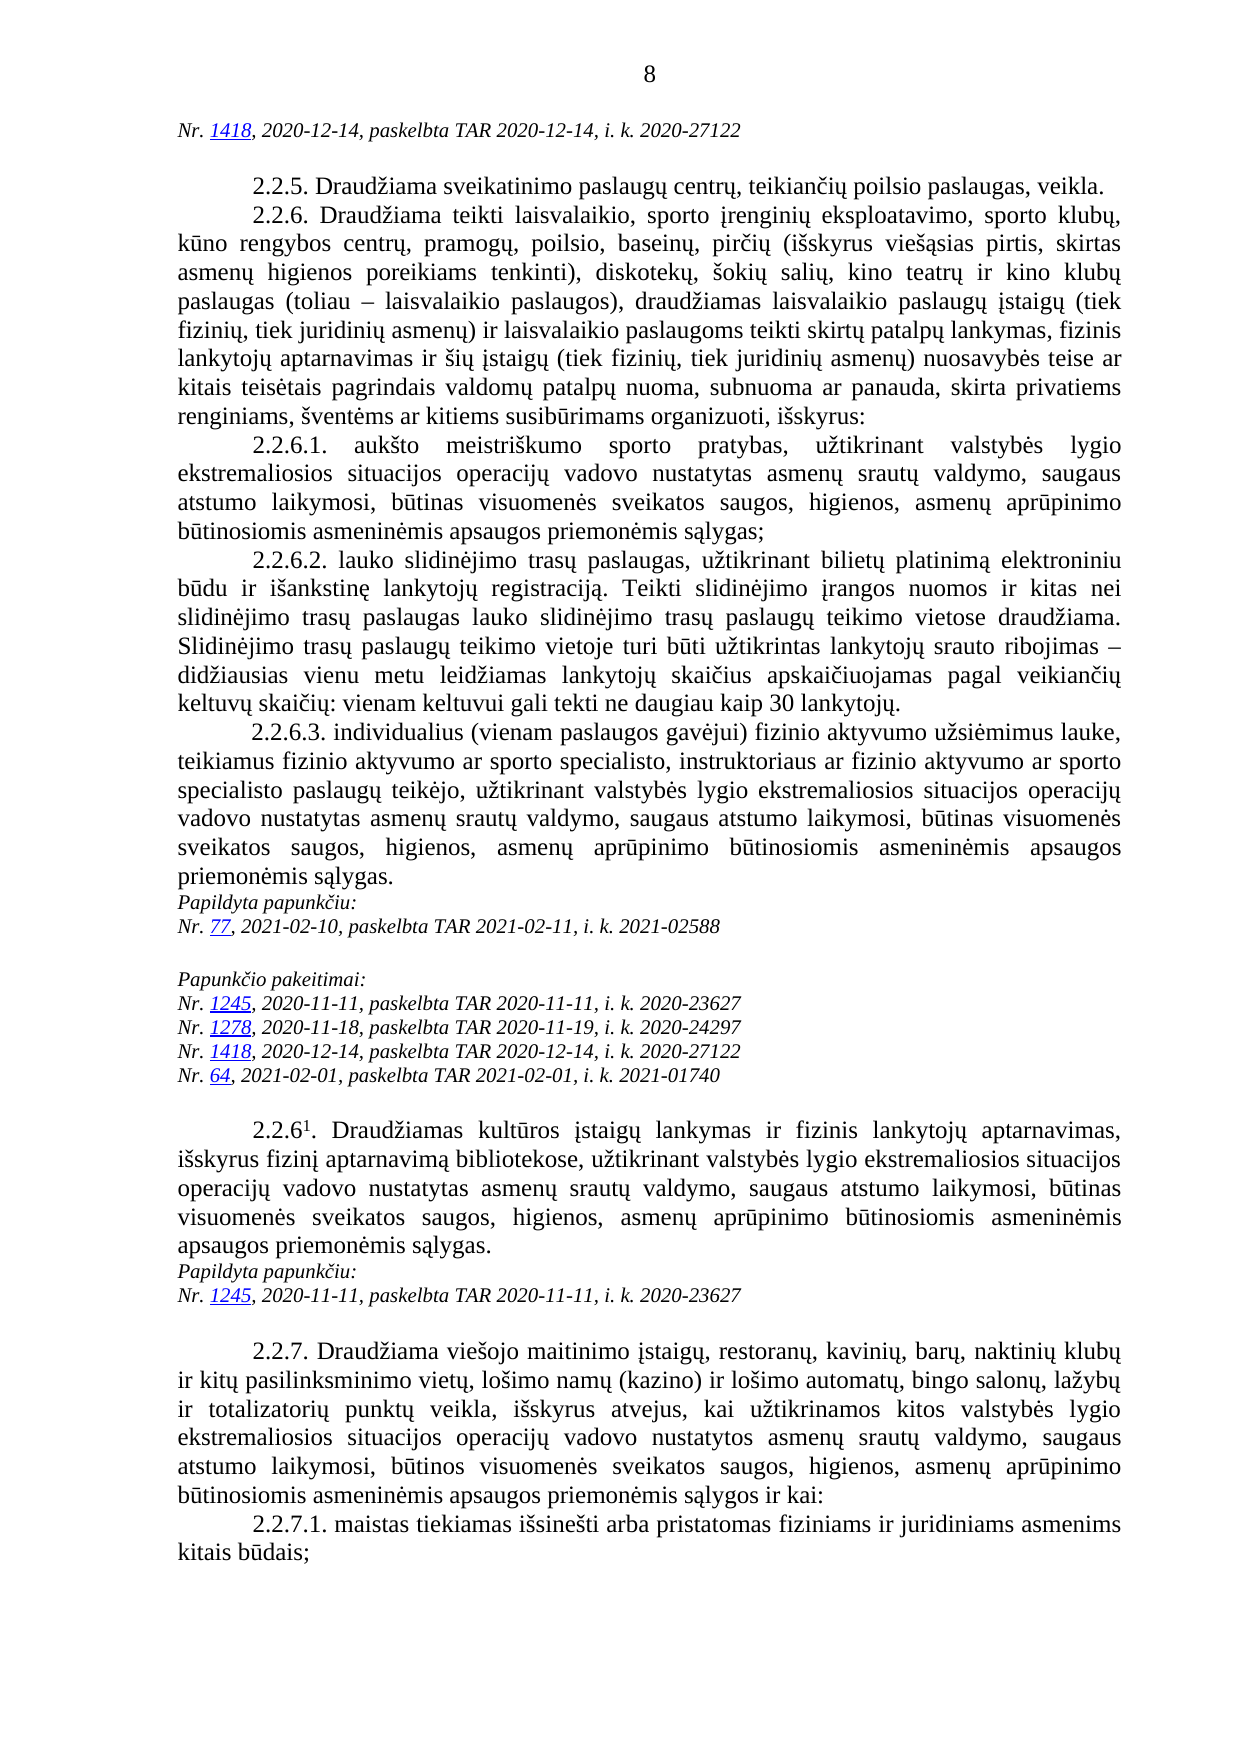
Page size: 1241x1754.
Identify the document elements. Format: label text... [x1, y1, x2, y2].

text Nr. 1245, 2020-11-11, paskelbta TAR 2020-11-11, i. k. 2020-23627 [177, 991, 1122, 1015]
text Nr. 64, 2021-02-01, paskelbta TAR 2021-02-01, i. k. 2021-01740 [177, 1063, 1122, 1087]
text 2.2.7.1. maistas tiekiamas išsinešti arba pristatomas fiziniams ir juridiniams asmenims kitais būdais; [177, 1509, 1122, 1566]
text Nr. 1418, 2020-12-14, paskelbta TAR 2020-12-14, i. k. 2020-27122 [177, 1039, 1122, 1063]
text 2.2.6.1. aukšto meistriškumo sporto pratybas, užtikrinant valstybės lygio ekstremaliosios situacijos operacijų vadovo nustatytas asmenų srautų valdymo, saugaus atstumo laikymosi, būtinas visuomenės sveikatos saugos, higienos, asmenų aprūpinimo būtinosiomis asmeninėmis apsaugos priemonėmis sąlygas; [177, 430, 1122, 545]
text 2.2.6.3. individualius (vienam paslaugos gavėjui) fizinio aktyvumo užsiėmimus lauke, teikiamus fizinio aktyvumo ar sporto specialisto, instruktoriaus ar fizinio aktyvumo ar sporto specialisto paslaugų teikėjo, užtikrinant valstybės lygio ekstremaliosios situacijos operacijų vadovo nustatytas asmenų srautų valdymo, saugaus atstumo laikymosi, būtinas visuomenės sveikatos saugos, higienos, asmenų aprūpinimo būtinosiomis asmeninėmis apsaugos priemonėmis sąlygas. [177, 717, 1122, 890]
text Papunkčio pakeitimai: [177, 967, 1122, 991]
text 2.2.6.2. lauko slidinėjimo trasų paslaugas, užtikrinant bilietų platinimą elektroniniu būdu ir išankstinę lankytojų registraciją. Teikti slidinėjimo įrangos nuomos ir kitas nei slidinėjimo trasų paslaugas lauko slidinėjimo trasų paslaugų teikimo vietose draudžiama. Slidinėjimo trasų paslaugų teikimo vietoje turi būti užtikrintas lankytojų srauto ribojimas – didžiausias vienu metu leidžiamas lankytojų skaičius apskaičiuojamas pagal veikiančių keltuvų skaičių: vienam keltuvui gali tekti ne daugiau kaip 30 lankytojų. [177, 545, 1122, 717]
text Nr. 1278, 2020-11-18, paskelbta TAR 2020-11-19, i. k. 2020-24297 [177, 1015, 1122, 1039]
text 2.2.61. Draudžiamas kultūros įstaigų lankymas ir fizinis lankytojų aptarnavimas, išskyrus fizinį aptarnavimą bibliotekose, užtikrinant valstybės lygio ekstremaliosios situacijos operacijų vadovo nustatytas asmenų srautų valdymo, saugaus atstumo laikymosi, būtinas visuomenės sveikatos saugos, higienos, asmenų aprūpinimo būtinosiomis asmeninėmis apsaugos priemonėmis sąlygas. [177, 1116, 1122, 1259]
text 2.2.5. Draudžiama sveikatinimo paslaugų centrų, teikiančių poilsio paslaugas, veikla. [177, 171, 1122, 200]
text Nr. 1245, 2020-11-11, paskelbta TAR 2020-11-11, i. k. 2020-23627 [177, 1283, 1122, 1307]
text Papildyta papunkčiu: [177, 890, 1122, 914]
text Nr. 77, 2021-02-10, paskelbta TAR 2021-02-11, i. k. 2021-02588 [177, 914, 1122, 938]
text Papildyta papunkčiu: [177, 1259, 1122, 1283]
text 2.2.6. Draudžiama teikti laisvalaikio, sporto įrenginių eksploatavimo, sporto klubų, kūno rengybos centrų, pramogų, poilsio, baseinų, pirčių (išskyrus viešąsias pirtis, skirtas asmenų higienos poreikiams tenkinti), diskotekų, šokių salių, kino teatrų ir kino klubų paslaugas (toliau – laisvalaikio paslaugos), draudžiamas laisvalaikio paslaugų įstaigų (tiek fizinių, tiek juridinių asmenų) ir laisvalaikio paslaugoms teikti skirtų patalpų lankymas, fizinis lankytojų aptarnavimas ir šių įstaigų (tiek fizinių, tiek juridinių asmenų) nuosavybės teise ar kitais teisėtais pagrindais valdomų patalpų nuoma, subnuoma ar panauda, skirta privatiems renginiams, šventėms ar kitiems susibūrimams organizuoti, išskyrus: [177, 200, 1122, 430]
text 2.2.7. Draudžiama viešojo maitinimo įstaigų, restoranų, kavinių, barų, naktinių klubų ir kitų pasilinksminimo vietų, lošimo namų (kazino) ir lošimo automatų, bingo salonų, lažybų ir totalizatorių punktų veikla, išskyrus atvejus, kai užtikrinamos kitos valstybės lygio ekstremaliosios situacijos operacijų vadovo nustatytos asmenų srautų valdymo, saugaus atstumo laikymosi, būtinos visuomenės sveikatos saugos, higienos, asmenų aprūpinimo būtinosiomis asmeninėmis apsaugos priemonėmis sąlygos ir kai: [177, 1336, 1122, 1509]
text Nr. 1418, 2020-12-14, paskelbta TAR 2020-12-14, i. k. 2020-27122 [177, 118, 1122, 142]
